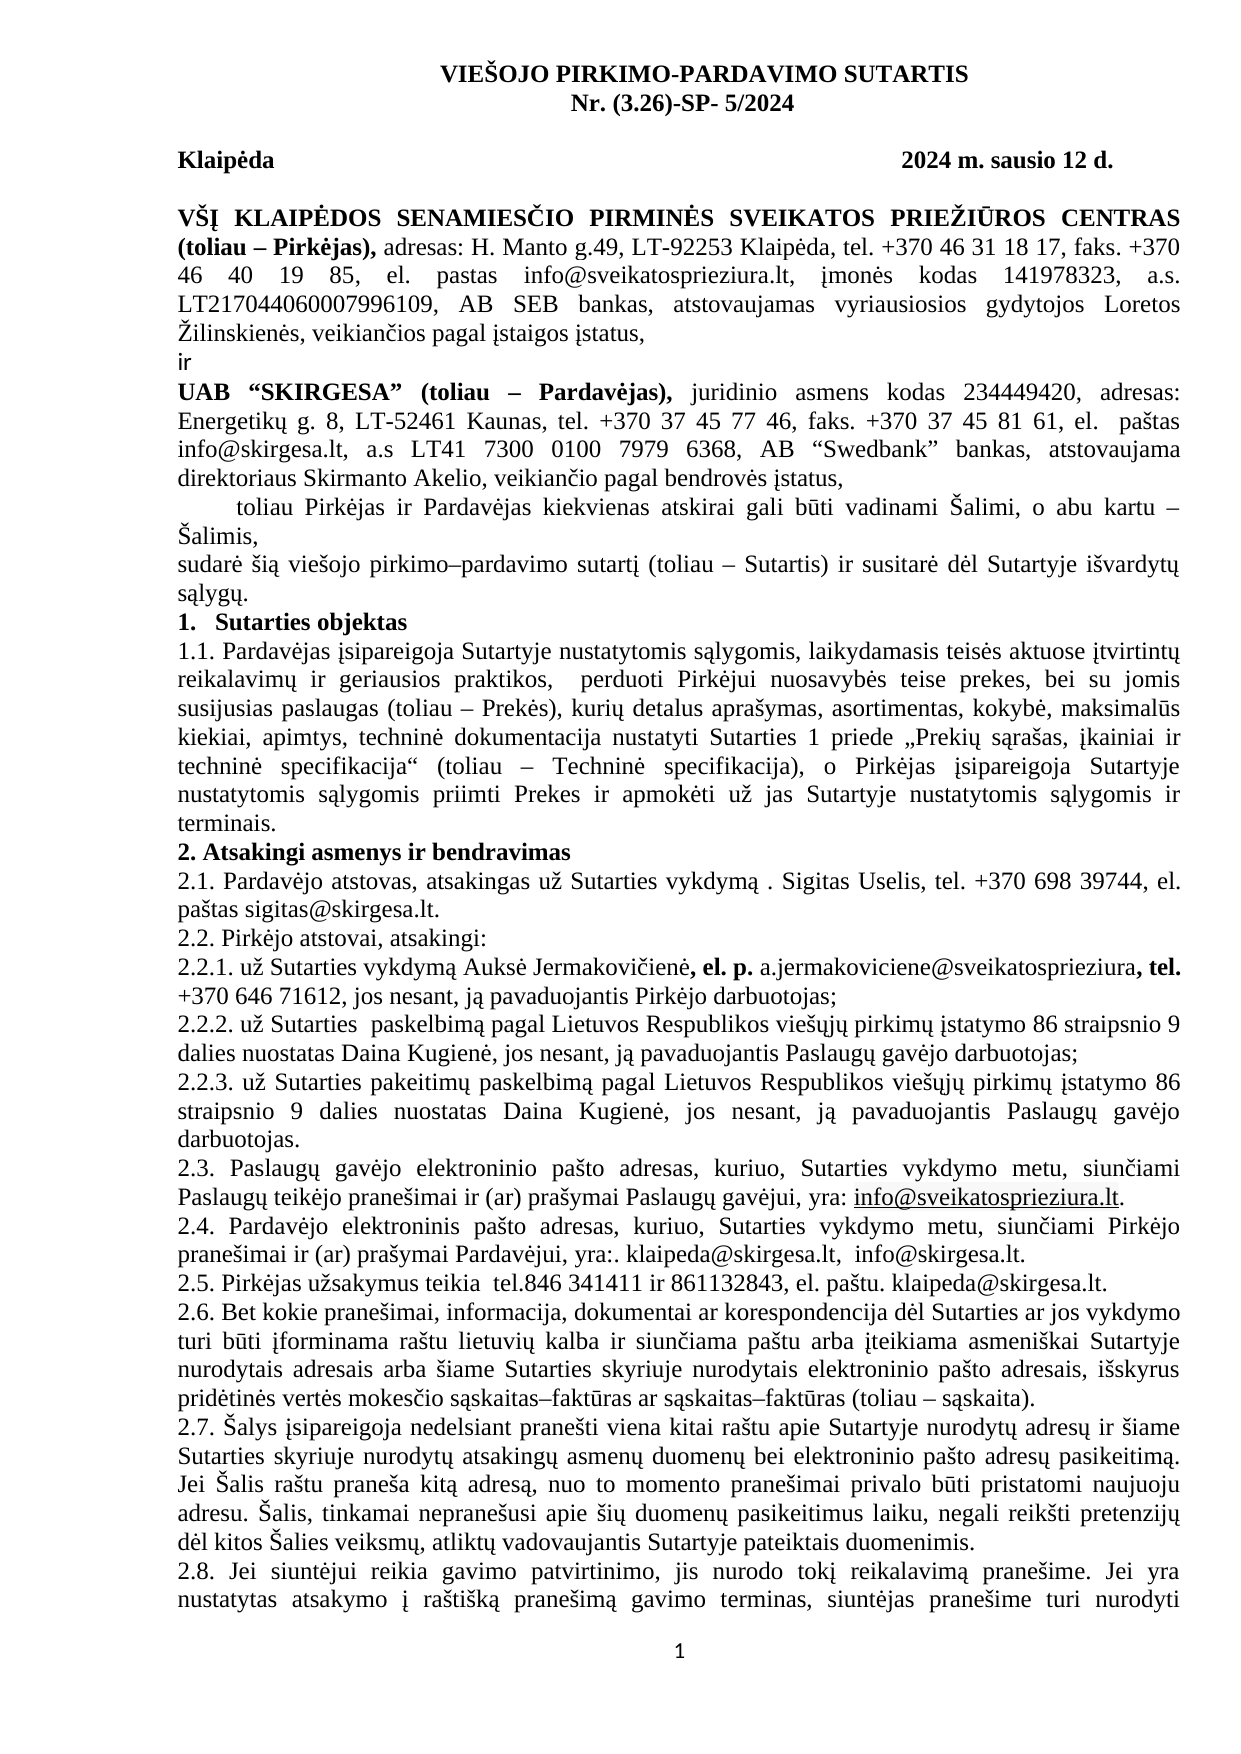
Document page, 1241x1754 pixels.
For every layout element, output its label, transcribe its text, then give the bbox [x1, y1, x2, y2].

text Nr. (3.26)-SP- 5/2024 [177, 88, 1181, 117]
text 2. Atsakingi asmenys ir bendravimas [177, 837, 1181, 866]
text 2.8. Jei siuntėjui reikia gavimo patvirtinimo, jis nurodo tokį reikalavimą pranešime. Jei yra nustatytas atsakymo į raštišką pranešimą gavimo terminas, siuntėjas pranešime turi nurodyti [177, 1556, 1181, 1613]
text 2.5. Pirkėjas užsakymus teikia tel.846 341411 ir 861132843, el. paštu. klaipeda@skirgesa.lt. [177, 1268, 1181, 1297]
text ir [177, 347, 1181, 377]
text 2.3. Paslaugų gavėjo elektroninio pašto adresas, kuriuo, Sutarties vykdymo metu, siunčiami Paslaugų teikėjo pranešimai ir (ar) prašymai Paslaugų gavėjui, yra: info@sveikatosprieziura.lt. [177, 1153, 1181, 1211]
text UAB “SKIRGESA” (toliau – Pardavėjas), juridinio asmens kodas 234449420, adresas: Energetikų g. 8, LT-52461 Kaunas, tel. +370 37 45 77 46, faks. +370 37 45 81 61, el. paštas info@skirgesa.lt, a.s LT41 7300 0100 7979 6368, AB “Swedbank” bankas, atstovaujama direktoriaus Skirmanto Akelio, veikiančio pagal bendrovės įstatus, [177, 377, 1181, 492]
text sudarė šią viešojo pirkimo–pardavimo sutartį (toliau – Sutartis) ir susitarė dėl Sutartyje išvardytų sąlygų. [177, 549, 1181, 607]
text 2.2.1. už Sutarties vykdymą Auksė Jermakovičienė, el. p. a.jermakoviciene@sveikatosprieziura, tel. +370 646 71612, jos nesant, ją pavaduojantis Pirkėjo darbuotojas; [177, 952, 1181, 1009]
text 2.1. Pardavėjo atstovas, atsakingas už Sutarties vykdymą . Sigitas Uselis, tel. +370 698 39744, el. paštas sigitas@skirgesa.lt. [177, 866, 1181, 923]
text Klaipėda 2024 m. sausio 12 d. [177, 145, 1181, 174]
text toliau Pirkėjas ir Pardavėjas kiekvienas atskirai gali būti vadinami Šalimi, o abu kartu – Šalimis, [177, 492, 1181, 549]
text 2.2.2. už Sutarties paskelbimą pagal Lietuvos Respublikos viešųjų pirkimų įstatymo 86 straipsnio 9 dalies nuostatas Daina Kugienė, jos nesant, ją pavaduojantis Paslaugų gavėjo darbuotojas; [177, 1009, 1181, 1067]
text 2.7. Šalys įsipareigoja nedelsiant pranešti viena kitai raštu apie Sutartyje nurodytų adresų ir šiame Sutarties skyriuje nurodytų atsakingų asmenų duomenų bei elektroninio pašto adresų pasikeitimą. Jei Šalis raštu praneša kitą adresą, nuo to momento pranešimai privalo būti pristatomi naujuoju adresu. Šalis, tinkamai nepranešusi apie šių duomenų pasikeitimus laiku, negali reikšti pretenzijų dėl kitos Šalies veiksmų, atliktų vadovaujantis Sutartyje pateiktais duomenimis. [177, 1412, 1181, 1556]
text VŠĮ KLAIPĖDOS SENAMIESČIO PIRMINĖS SVEIKATOS PRIEŽIŪROS CENTRAS (toliau – Pirkėjas), adresas: H. Manto g.49, LT-92253 Klaipėda, tel. +370 46 31 18 17, faks. +370 46 40 19 85, el. pastas info@sveikatosprieziura.lt, įmonės kodas 141978323, a.s. LT217044060007996109, AB SEB bankas, atstovaujamas vyriausiosios gydytojos Loretos Žilinskienės, veikiančios pagal įstaigos įstatus, [177, 203, 1181, 347]
text 2.6. Bet kokie pranešimai, informacija, dokumentai ar korespondencija dėl Sutarties ar jos vykdymo turi būti įforminama raštu lietuvių kalba ir siunčiama paštu arba įteikiama asmeniškai Sutartyje nurodytais adresais arba šiame Sutarties skyriuje nurodytais elektroninio pašto adresais, išskyrus pridėtinės vertės mokesčio sąskaitas–faktūras ar sąskaitas–faktūras (toliau – sąskaita). [177, 1297, 1181, 1412]
text 2.2.3. už Sutarties pakeitimų paskelbimą pagal Lietuvos Respublikos viešųjų pirkimų įstatymo 86 straipsnio 9 dalies nuostatas Daina Kugienė, jos nesant, ją pavaduojantis Paslaugų gavėjo darbuotojas. [177, 1067, 1181, 1153]
text 1.1. Pardavėjas įsipareigoja Sutartyje nustatytomis sąlygomis, laikydamasis teisės aktuose įtvirtintų reikalavimų ir geriausios praktikos, perduoti Pirkėjui nuosavybės teise prekes, bei su jomis susijusias paslaugas (toliau – Prekės), kurių detalus aprašymas, asortimentas, kokybė, maksimalūs kiekiai, apimtys, techninė dokumentacija nustatyti Sutarties 1 priede „Prekių sąrašas, įkainiai ir techninė specifikacija“ (toliau – Techninė specifikacija), o Pirkėjas įsipareigoja Sutartyje nustatytomis sąlygomis priimti Prekes ir apmokėti už jas Sutartyje nustatytomis sąlygomis ir terminais. [177, 636, 1181, 837]
text 2.2. Pirkėjo atstovai, atsakingi: [177, 923, 1181, 952]
text VIEŠOJO PIRKIMO-PARDAVIMO SUTARTIS [177, 59, 1181, 88]
text 2.4. Pardavėjo elektroninis pašto adresas, kuriuo, Sutarties vykdymo metu, siunčiami Pirkėjo pranešimai ir (ar) prašymai Pardavėjui, yra:. klaipeda@skirgesa.lt, info@skirgesa.lt. [177, 1211, 1181, 1268]
list Sutarties objektas [177, 607, 1181, 636]
